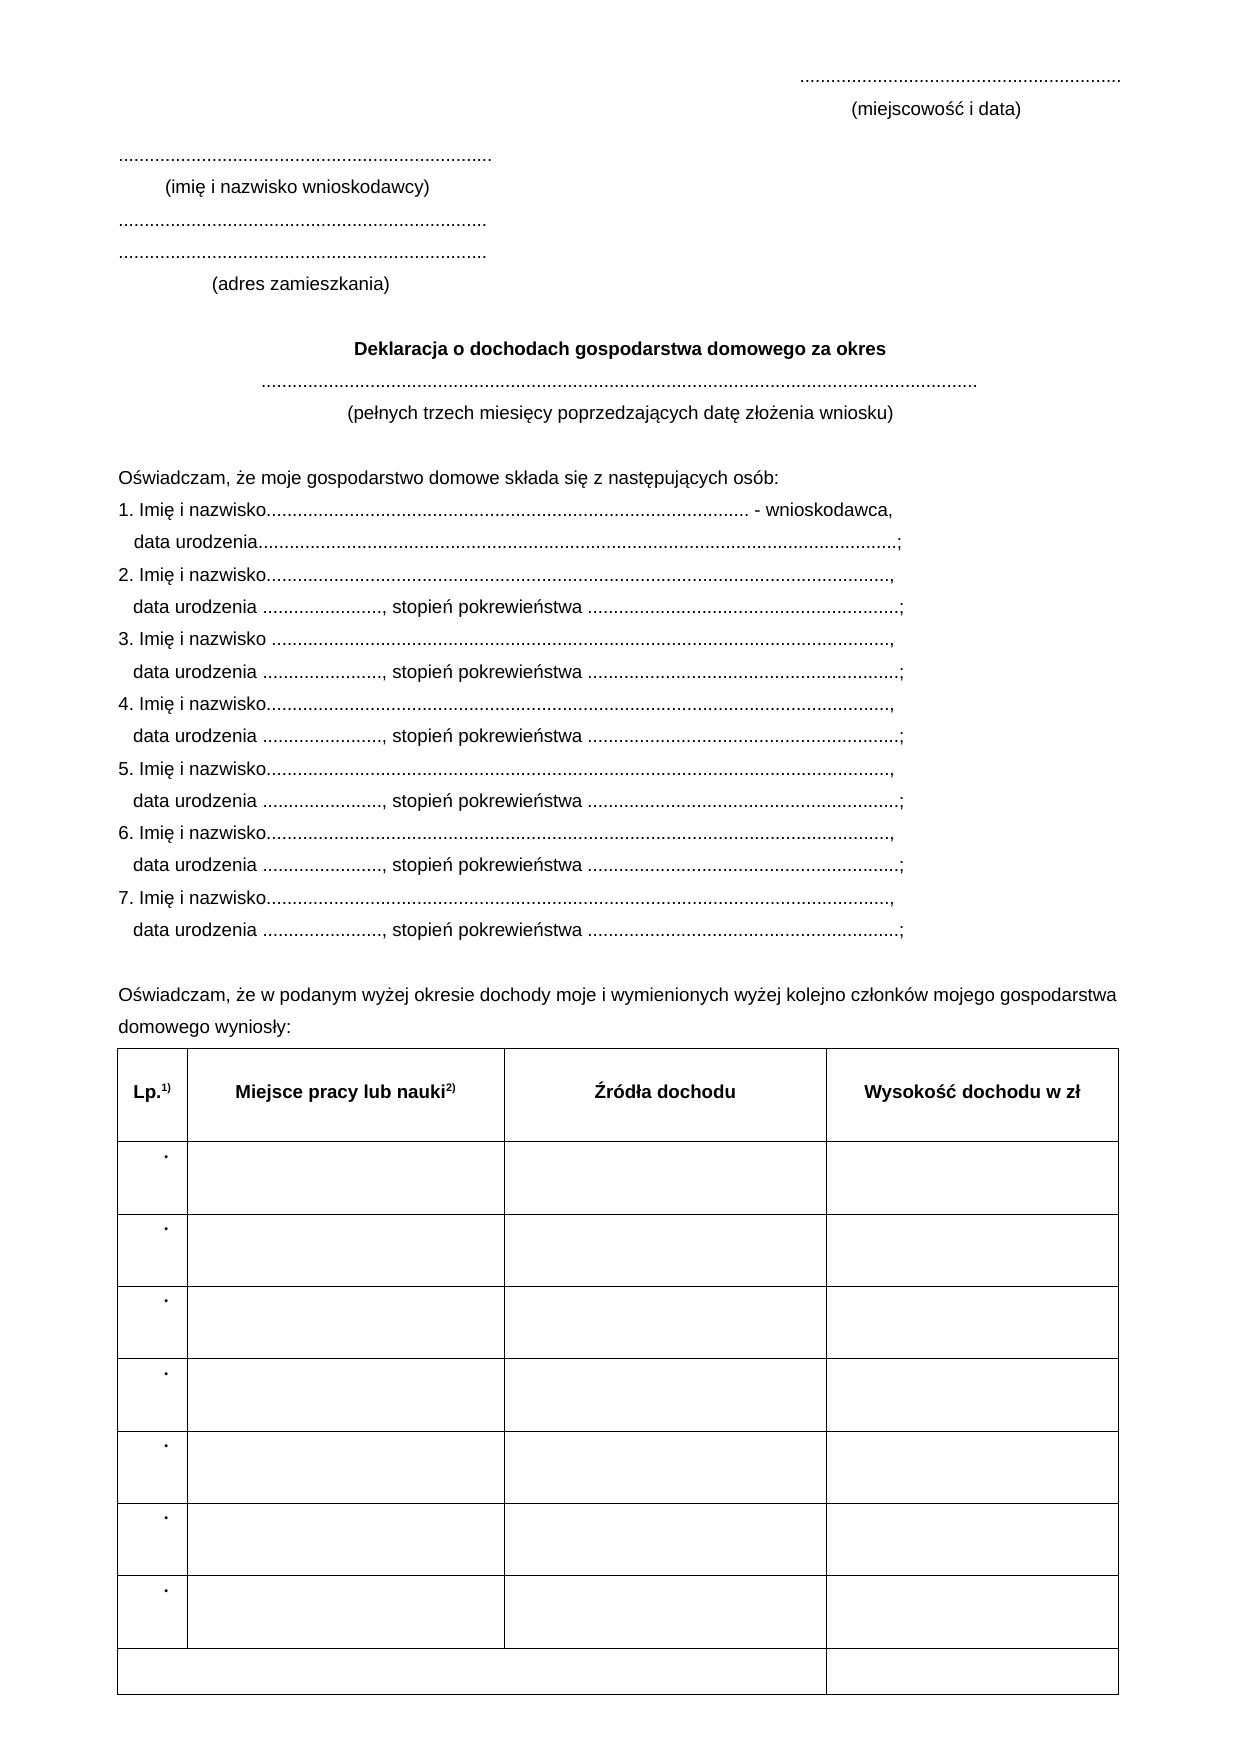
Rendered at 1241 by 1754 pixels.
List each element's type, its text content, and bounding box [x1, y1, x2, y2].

table_cell [505, 1359, 826, 1431]
table_cell [188, 1287, 504, 1358]
table_cell [827, 1142, 1118, 1213]
table_cell [188, 1504, 504, 1575]
text data urodzenia ......................., stopień pokrewieństwa ............................................................; [133, 854, 1122, 876]
table_cell [827, 1576, 1118, 1648]
table_header Lp.1) [118, 1049, 187, 1141]
table_header Miejsce pracy lub nauki2) [188, 1049, 504, 1141]
table_cell [118, 1649, 826, 1694]
table_header Źródła dochodu [505, 1049, 826, 1141]
text data urodzenia ......................., stopień pokrewieństwa ............................................................; [133, 661, 1122, 682]
table_cell · [118, 1287, 187, 1358]
text 1. Imię i nazwisko............................................................................................. - wnioskodawca, [118, 499, 1122, 521]
table_header Wysokość dochodu w zł [827, 1049, 1118, 1141]
table_cell [827, 1432, 1118, 1503]
text data urodzenia ......................., stopień pokrewieństwa ............................................................; [133, 725, 1122, 747]
table_cell [188, 1359, 504, 1431]
table_cell · [118, 1432, 187, 1503]
text data urodzenia...........................................................................................................................; [118, 531, 1122, 553]
text Deklaracja o dochodach gospodarstwa domowego za okres [118, 338, 1122, 359]
table_cell · [118, 1215, 187, 1286]
table_cell [505, 1287, 826, 1358]
text Oświadczam, że w podanym wyżej okresie dochody moje i wymienionych wyżej kolejno członków mojego gospodarstwa domowego wyniosły: [118, 983, 1122, 1037]
text Oświadczam, że moje gospodarstwo domowe składa się z następujących osób: [118, 467, 1122, 488]
table_cell [505, 1576, 826, 1648]
table_cell [827, 1359, 1118, 1431]
text 4. Imię i nazwisko........................................................................................................................, [118, 693, 1122, 714]
text 2. Imię i nazwisko........................................................................................................................, [118, 564, 1122, 585]
table_cell [827, 1287, 1118, 1358]
table_cell [505, 1432, 826, 1503]
table_cell [827, 1649, 1118, 1694]
text data urodzenia ......................., stopień pokrewieństwa ............................................................; [133, 790, 1122, 811]
text 5. Imię i nazwisko........................................................................................................................, [118, 757, 1122, 779]
text (imię i nazwisko wnioskodawcy) [118, 176, 1122, 198]
text (adres zamieszkania) [118, 273, 1122, 294]
text .......................................................................................................................................... [118, 370, 1122, 391]
text (pełnych trzech miesięcy poprzedzających datę złożenia wniosku) [118, 402, 1122, 424]
table_cell [505, 1215, 826, 1286]
table_cell · [118, 1576, 187, 1648]
text data urodzenia ......................., stopień pokrewieństwa ............................................................; [133, 596, 1122, 617]
text ........................................................................ [118, 144, 1122, 165]
table_cell [188, 1432, 504, 1503]
text ....................................................................... [118, 241, 1122, 262]
text data urodzenia ......................., stopień pokrewieństwa ............................................................; [133, 919, 1122, 940]
table_cell · [118, 1359, 187, 1431]
text .............................................................. [118, 65, 1122, 87]
table_cell [827, 1215, 1118, 1286]
table_cell [188, 1142, 504, 1213]
text 3. Imię i nazwisko ......................................................................................................................., [118, 628, 1122, 650]
text (miejscowość i data) [709, 97, 1122, 119]
text ....................................................................... [118, 208, 1122, 230]
table_cell [188, 1215, 504, 1286]
table_cell [505, 1504, 826, 1575]
table_cell [827, 1504, 1118, 1575]
text 6. Imię i nazwisko........................................................................................................................, [118, 822, 1122, 843]
table_cell [505, 1142, 826, 1213]
table_cell · [118, 1142, 187, 1213]
table_cell [188, 1576, 504, 1648]
text 7. Imię i nazwisko........................................................................................................................, [118, 887, 1122, 908]
table_cell · [118, 1504, 187, 1575]
